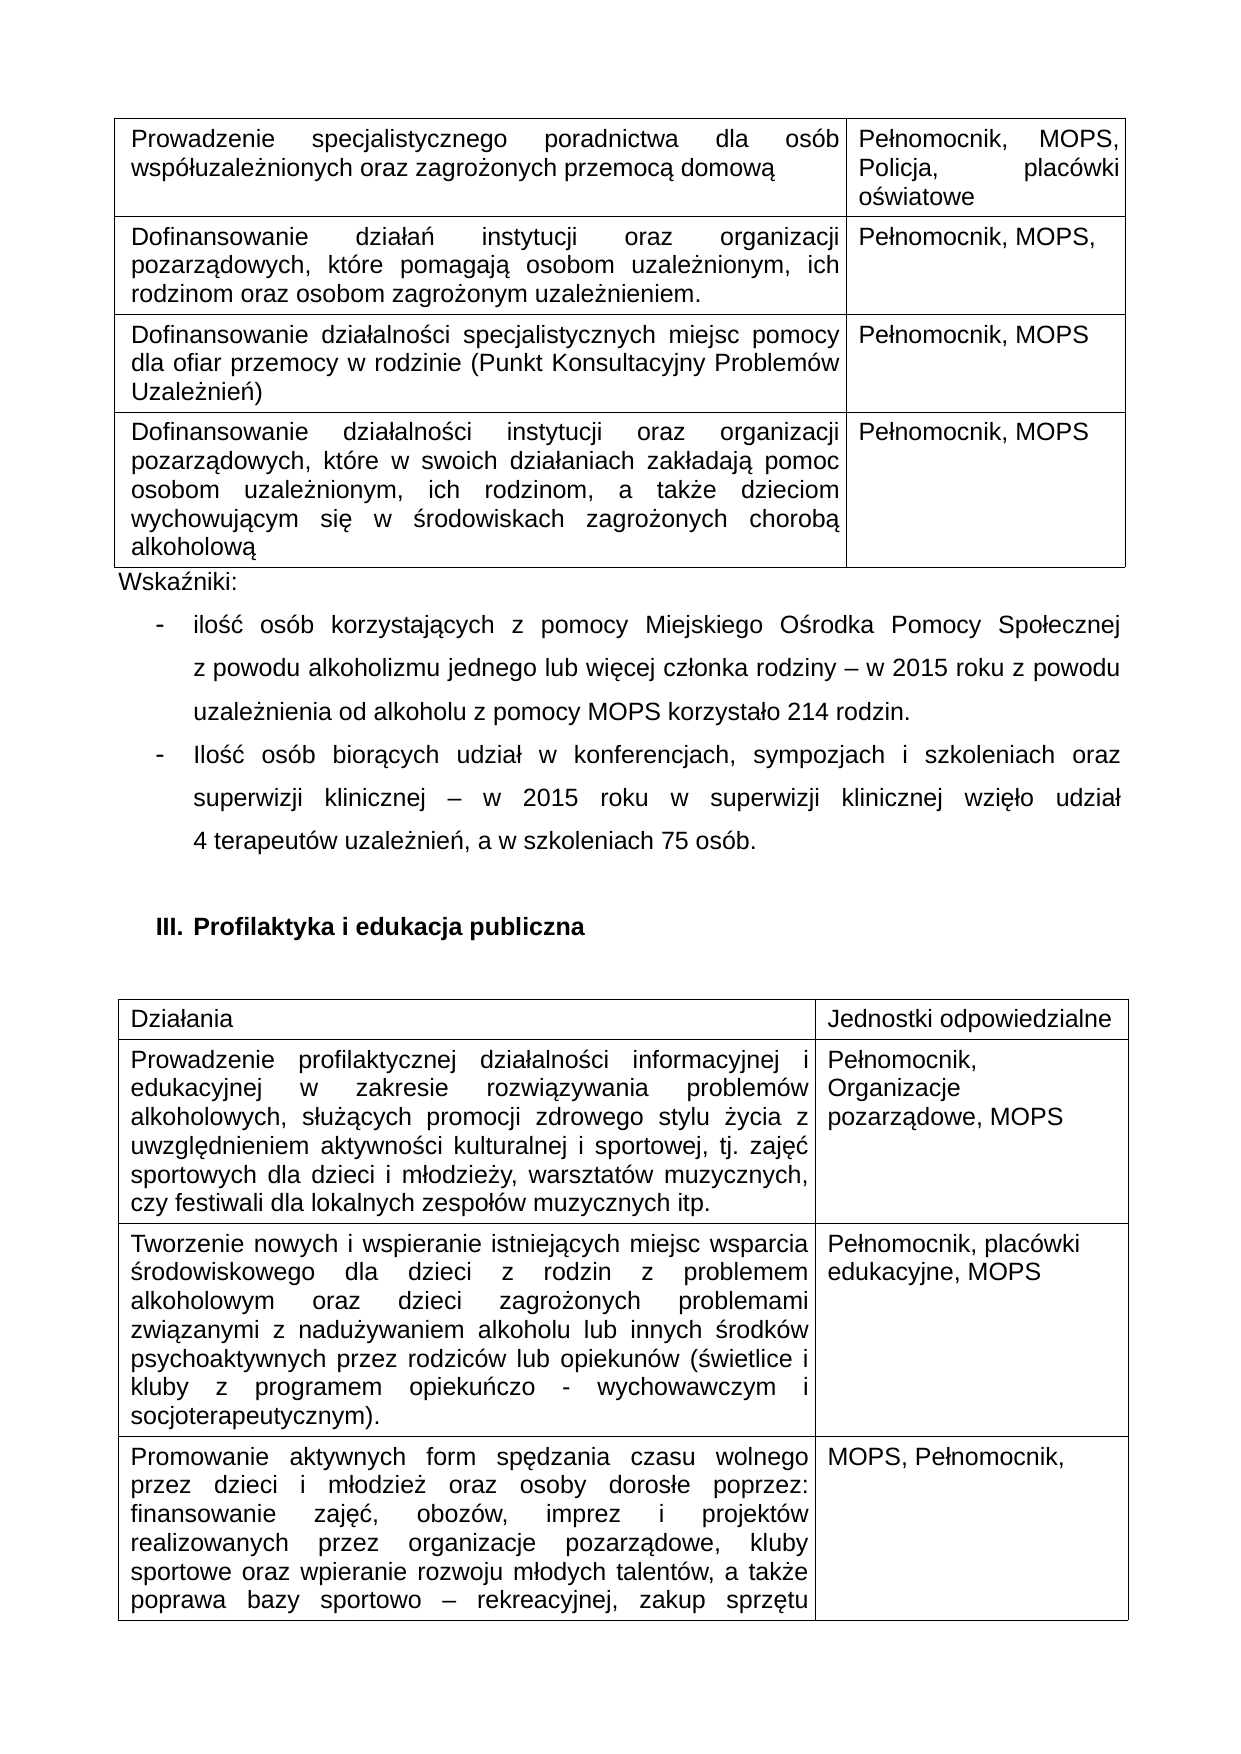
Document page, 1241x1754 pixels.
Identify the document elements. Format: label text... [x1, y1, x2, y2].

table_header Jednostki odpowiedzialne [816, 1000, 1128, 1039]
table_cell Promowanie aktywnych form spędzania czasu wolnego przez dzieci i młodzież oraz osoby dorosłe poprzez: finansowanie zajęć, obozów, imprez i projektów realizowanych przez organizacje pozarządowe, kluby sportowe oraz wpieranie rozwoju młodych talentów, a także poprawa bazy sportowo – rekreacyjnej, zakup sprzętu [119, 1437, 815, 1620]
table_cell Prowadzenie specjalistycznego poradnictwa dla osób współuzależnionych oraz zagrożonych przemocą domową [115, 119, 846, 216]
table_cell Pełnomocnik, MOPS [847, 413, 1125, 567]
table_cell Dofinansowanie działalności instytucji oraz organizacji pozarządowych, które w swoich działaniach zakładają pomoc osobom uzależnionym, ich rodzinom, a także dzieciom wychowującym się w środowiskach zagrożonych chorobą alkoholową [115, 413, 846, 567]
table_cell Pełnomocnik, placówki edukacyjne, MOPS [816, 1224, 1128, 1436]
table_cell Tworzenie nowych i wspieranie istniejących miejsc wsparcia środowiskowego dla dzieci z rodzin z problemem alkoholowym oraz dzieci zagrożonych problemami związanymi z nadużywaniem alkoholu lub innych środków psychoaktywnych przez rodziców lub opiekunów (świetlice i kluby z programem opiekuńczo - wychowawczym i socjoterapeutycznym). [119, 1224, 815, 1436]
table_cell MOPS, Pełnomocnik, [816, 1437, 1128, 1620]
table_cell Pełnomocnik, MOPS, [847, 217, 1125, 314]
table_cell Pełnomocnik, MOPS [847, 315, 1125, 412]
list ilość osób korzystających z pomocy Miejskiego Ośrodka Pomocy Społecznej z powodu alkoholizmu jednego lub więcej członka rodziny – w 2015 roku z powodu uzależnienia od alkoholu z pomocy MOPS korzystało 214 rodzin. [156, 610, 1122, 725]
list Profilaktyka i edukacja publiczna [156, 912, 1122, 941]
table_header Działania [119, 1000, 815, 1039]
text Wskaźniki: [118, 568, 1122, 596]
table_cell Pełnomocnik, MOPS, Policja, placówki oświatowe [847, 119, 1125, 216]
table_cell Dofinansowanie działalności specjalistycznych miejsc pomocy dla ofiar przemocy w rodzinie (Punkt Konsultacyjny Problemów Uzależnień) [115, 315, 846, 412]
table_cell Pełnomocnik, Organizacje pozarządowe, MOPS [816, 1040, 1128, 1223]
list Ilość osób biorących udział w konferencjach, sympozjach i szkoleniach oraz superwizji klinicznej – w 2015 roku w superwizji klinicznej wzięło udział 4 terapeutów uzależnień, a w szkoleniach 75 osób. [156, 739, 1122, 855]
table_cell Prowadzenie profilaktycznej działalności informacyjnej i edukacyjnej w zakresie rozwiązywania problemów alkoholowych, służących promocji zdrowego stylu życia z uwzględnieniem aktywności kulturalnej i sportowej, tj. zajęć sportowych dla dzieci i młodzieży, warsztatów muzycznych, czy festiwali dla lokalnych zespołów muzycznych itp. [119, 1040, 815, 1223]
table_cell Dofinansowanie działań instytucji oraz organizacji pozarządowych, które pomagają osobom uzależnionym, ich rodzinom oraz osobom zagrożonym uzależnieniem. [115, 217, 846, 314]
